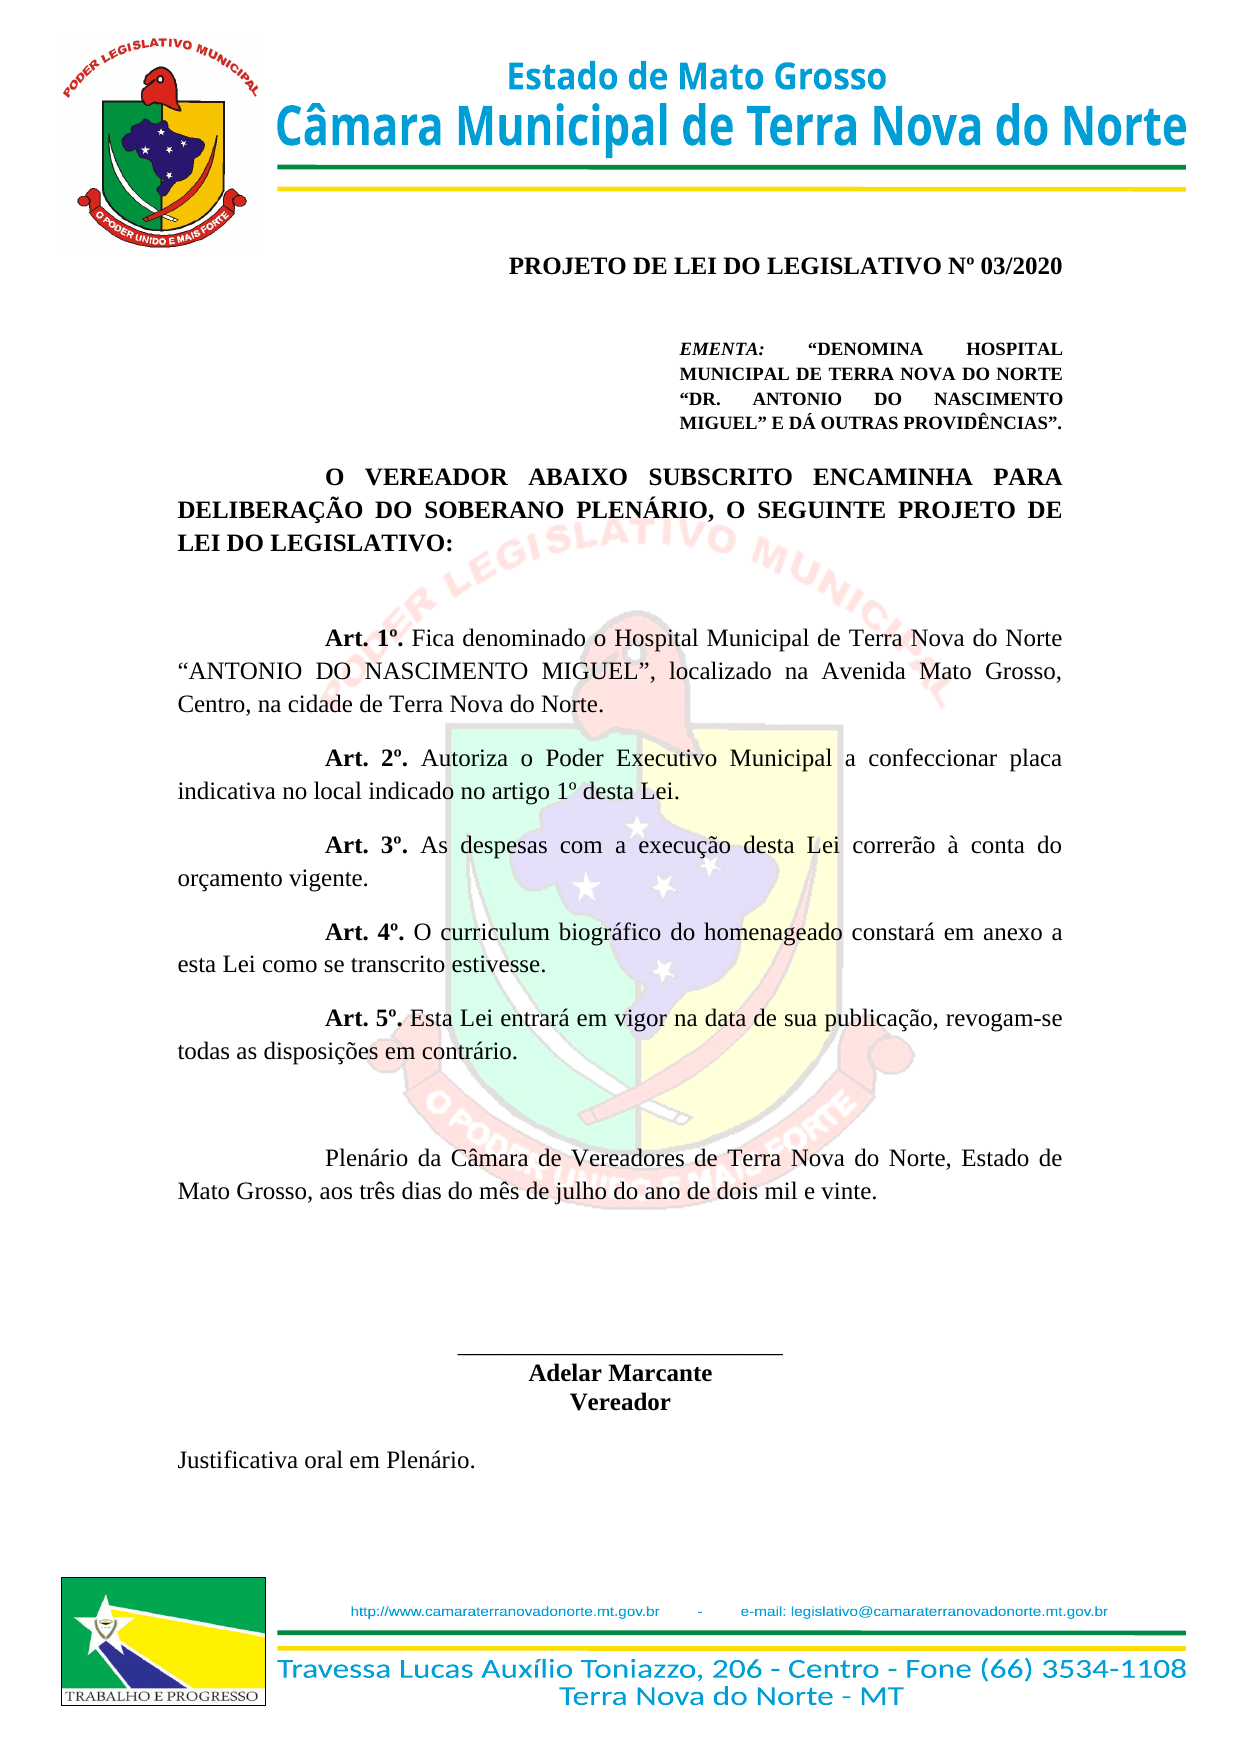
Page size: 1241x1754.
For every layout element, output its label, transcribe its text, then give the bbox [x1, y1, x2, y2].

text Art. 5º. Esta Lei entrará em vigor na data de sua publicação, revogam-se todas as disposições em contrário. [177, 1003, 307, 1065]
picture [797, 1608, 802, 1616]
picture [834, 1606, 841, 1614]
text Art. 2º. Autoriza o Poder Executivo Municipal a confeccionar placa indicativa no local indicado no artigo 1º desta Lei. [177, 743, 307, 804]
picture [62, 1578, 265, 1705]
text Art. 4º. O curriculum biográfico do homenageado constará em anexo a esta Lei como se transcrito estivesse. [971, 917, 1063, 978]
picture [59, 36, 264, 250]
text Plenário da Câmara de Vereadores de Terra Nova do Norte, Estado de Mato Grosso, aos três dias do mês de julho do ano de dois mil e vinte. [971, 1143, 1063, 1205]
subtitle Vereador [177, 1387, 1063, 1416]
text Art. 2º. Autoriza o Poder Executivo Municipal a confeccionar placa indicativa no local indicado no artigo 1º desta Lei. [971, 743, 1063, 804]
text PROJETO DE LEI DO LEGISLATIVO Nº 03/2020 [177, 251, 1063, 280]
subtitle Adelar Marcante [177, 1358, 1063, 1387]
text Art. 3º. As despesas com a execução desta Lei correrão à conta do orçamento vigente. [177, 830, 307, 891]
picture [476, 1607, 488, 1616]
text Art. 5º. Esta Lei entrará em vigor na data de sua publicação, revogam-se todas as disposições em contrário. [971, 1003, 1063, 1065]
picture [862, 1606, 872, 1611]
text EMENTA: “DENOMINA HOSPITAL MUNICIPAL DE TERRA NOVA DO NORTE “DR. ANTONIO DO NASCIMENTO MIGUEL” E DÁ OUTRAS PROVIDÊNCIAS”. [679, 338, 1063, 434]
text Art. 3º. As despesas com a execução desta Lei correrão à conta do orçamento vigente. [971, 830, 1063, 891]
text Plenário da Câmara de Vereadores de Terra Nova do Norte, Estado de Mato Grosso, aos três dias do mês de julho do ano de dois mil e vinte. [177, 1143, 307, 1205]
subtitle Justificativa oral em Plenário. [177, 1445, 1063, 1473]
picture [360, 1607, 372, 1614]
text Art. 4º. O curriculum biográfico do homenageado constará em anexo a esta Lei como se transcrito estivesse. [177, 917, 307, 978]
picture [581, 1607, 592, 1616]
text Art. 1º. Fica denominado o Hospital Municipal de Terra Nova do Norte “ANTONIO DO NASCIMENTO MIGUEL”, localizado na Avenida Mato Grosso, Centro, na cidade de Terra Nova do Norte. [971, 623, 1063, 718]
text O VEREADOR ABAIXO SUBSCRITO ENCAMINHA PARA DELIBERAÇÃO DO SOBERANO PLENÁRIO, O SEGUINTE PROJETO DE LEI DO LEGISLATIVO: [177, 462, 1063, 557]
subtitle __________________________ [177, 1329, 1063, 1358]
text Art. 1º. Fica denominado o Hospital Municipal de Terra Nova do Norte “ANTONIO DO NASCIMENTO MIGUEL”, localizado na Avenida Mato Grosso, Centro, na cidade de Terra Nova do Norte. [177, 623, 307, 718]
picture [863, 1613, 872, 1618]
